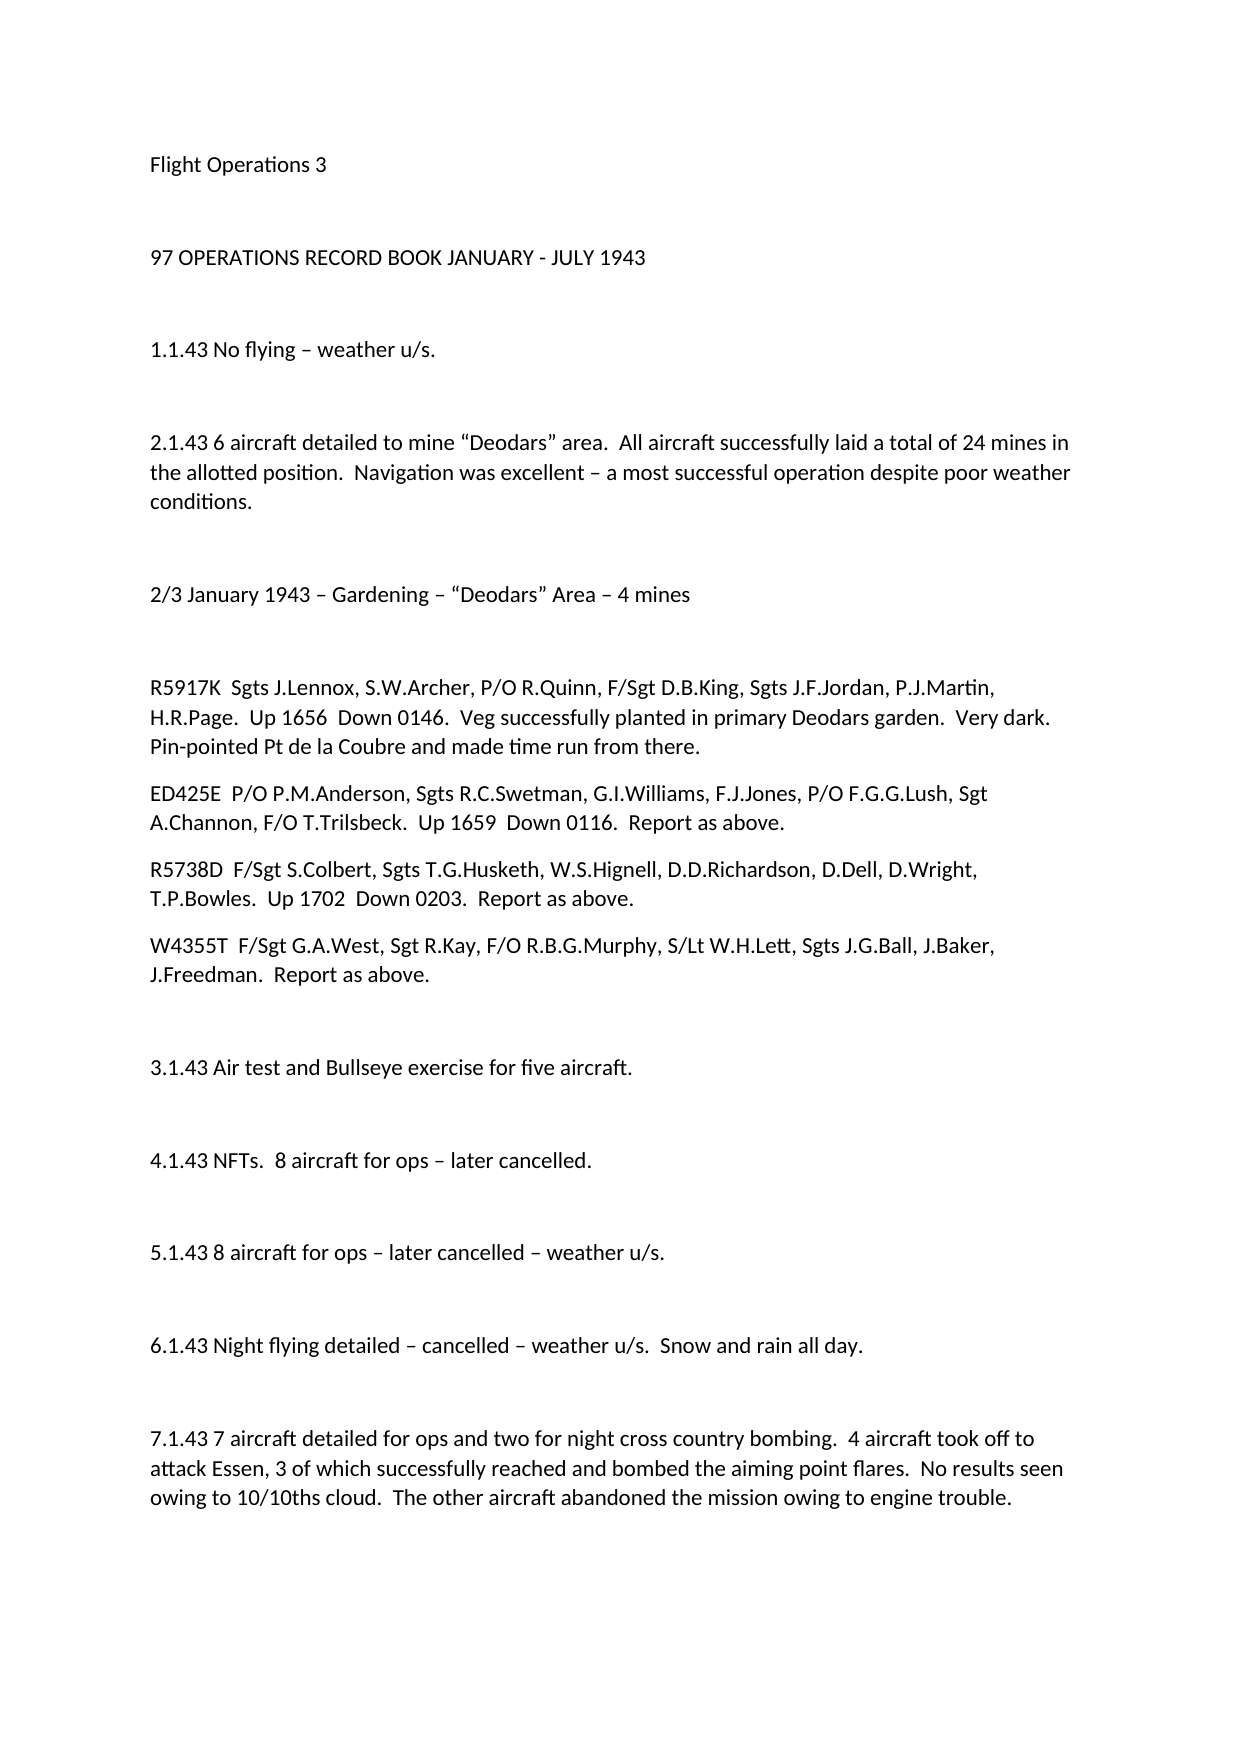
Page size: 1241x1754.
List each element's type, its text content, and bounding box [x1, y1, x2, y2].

text 7.1.43 7 aircraft detailed for ops and two for night cross country bombing. 4 aircraft took off to attack Essen, 3 of which successfully reached and bombed the aiming point flares. No results seen owing to 10/10ths cloud. The other aircraft abandoned the mission owing to engine trouble. [150, 1424, 1090, 1511]
text 4.1.43 NFTs. 8 aircraft for ops – later cancelled. [150, 1146, 1090, 1174]
text R5917K Sgts J.Lennox, S.W.Archer, P/O R.Quinn, F/Sgt D.B.King, Sgts J.F.Jordan, P.J.Martin, H.R.Page. Up 1656 Down 0146. Veg successfully planted in primary Deodars garden. Very dark. Pin-pointed Pt de la Coubre and made time run from there. [150, 673, 1090, 760]
text 2/3 January 1943 – Gardening – “Deodars” Area – 4 mines [150, 580, 1090, 608]
text Flight Operations 3 [150, 150, 1090, 178]
text 97 OPERATIONS RECORD BOOK JANUARY - JULY 1943 [150, 243, 1090, 271]
text W4355T F/Sgt G.A.West, Sgt R.Kay, F/O R.B.G.Murphy, S/Lt W.H.Lett, Sgts J.G.Ball, J.Baker, J.Freedman. Report as above. [150, 931, 1090, 988]
text 6.1.43 Night flying detailed – cancelled – weather u/s. Snow and rain all day. [150, 1331, 1090, 1359]
text ED425E P/O P.M.Anderson, Sgts R.C.Swetman, G.I.Williams, F.J.Jones, P/O F.G.G.Lush, Sgt A.Channon, F/O T.Trilsbeck. Up 1659 Down 0116. Report as above. [150, 779, 1090, 836]
text 1.1.43 No flying – weather u/s. [150, 335, 1090, 363]
text R5738D F/Sgt S.Colbert, Sgts T.G.Husketh, W.S.Hignell, D.D.Richardson, D.Dell, D.Wright, T.P.Bowles. Up 1702 Down 0203. Report as above. [150, 855, 1090, 912]
text 2.1.43 6 aircraft detailed to mine “Deodars” area. All aircraft successfully laid a total of 24 mines in the allotted position. Navigation was excellent – a most successful operation despite poor weather conditions. [150, 428, 1090, 516]
text 5.1.43 8 aircraft for ops – later cancelled – weather u/s. [150, 1238, 1090, 1267]
text 3.1.43 Air test and Bullseye exercise for five aircraft. [150, 1053, 1090, 1081]
